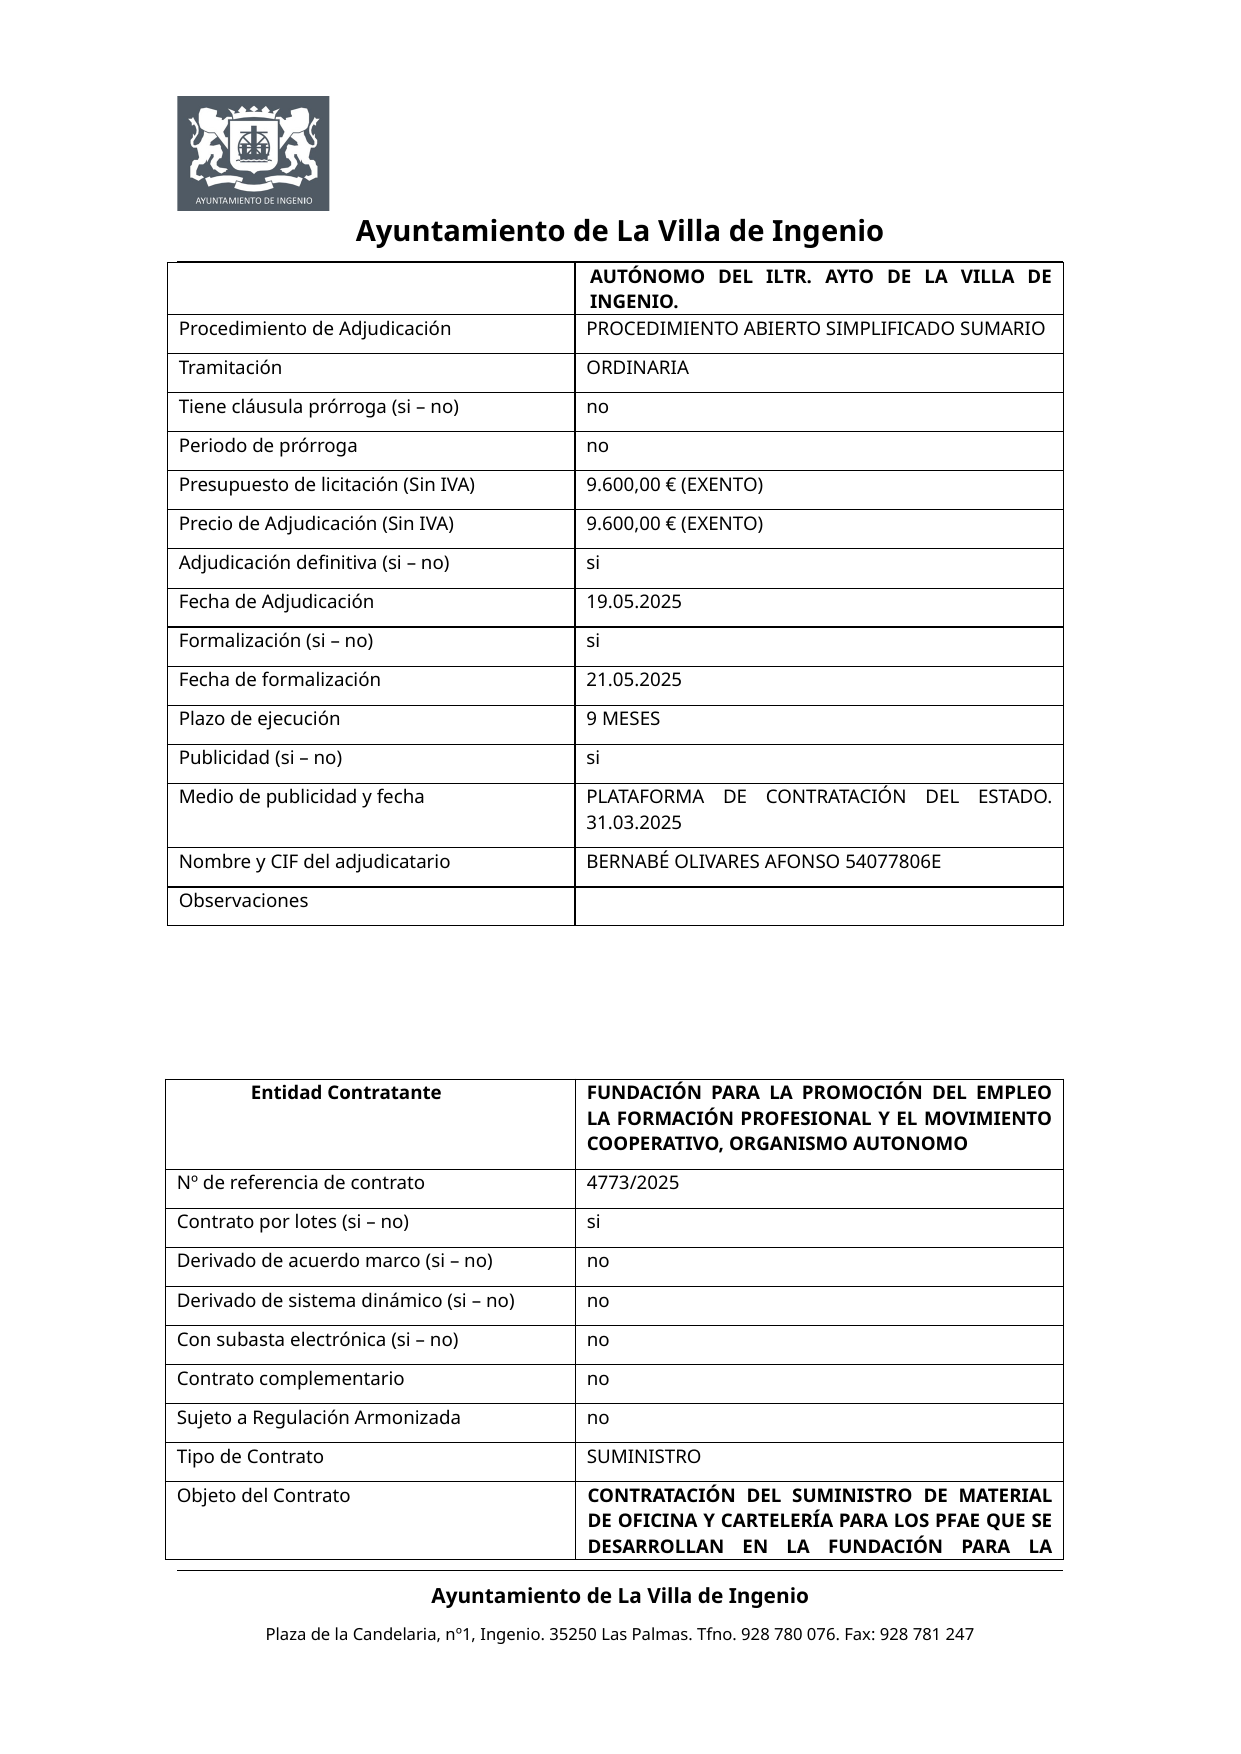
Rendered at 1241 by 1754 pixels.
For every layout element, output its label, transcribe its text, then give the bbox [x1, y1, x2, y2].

table_cell Periodo de prórroga [168, 432, 574, 470]
table_cell 9.600,00 € (EXENTO) [576, 510, 1063, 548]
table_cell Derivado de sistema dinámico (si – no) [166, 1287, 575, 1325]
table_cell Nombre y CIF del adjudicatario [168, 848, 574, 886]
table_cell Precio de Adjudicación (Sin IVA) [168, 510, 574, 548]
table_cell no [576, 1365, 1063, 1403]
table_cell si [576, 745, 1063, 783]
table_cell no [576, 1326, 1063, 1364]
table_cell Nº de referencia de contrato [166, 1170, 575, 1208]
table_cell no [576, 1287, 1063, 1325]
table_cell Fecha de formalización [168, 667, 574, 704]
table_cell Derivado de acuerdo marco (si – no) [166, 1248, 575, 1286]
table_cell Fecha de Adjudicación [168, 589, 574, 626]
table_cell 9.600,00 € (EXENTO) [576, 471, 1063, 509]
table_cell Presupuesto de licitación (Sin IVA) [168, 471, 574, 509]
table_cell Tiene cláusula prórroga (si – no) [168, 393, 574, 431]
table_cell Adjudicación definitiva (si – no) [168, 549, 574, 587]
table_cell Formalización (si – no) [168, 628, 574, 666]
table_cell Medio de publicidad y fecha [168, 784, 574, 847]
table_cell no [576, 1404, 1063, 1442]
table_cell no [576, 1248, 1063, 1286]
table_header Entidad Contratante [166, 1080, 575, 1169]
table_cell no [576, 393, 1063, 431]
table_cell Publicidad (si – no) [168, 745, 574, 783]
table_cell Tipo de Contrato [166, 1443, 575, 1481]
table_cell CONTRATACIÓN DEL SUMINISTRO DE MATERIAL DE OFICINA Y CARTELERÍA PARA LOS PFAE QUE SE DESARROLLAN EN LA FUNDACIÓN PARA LA [576, 1482, 1063, 1559]
table_cell Tramitación [168, 354, 574, 392]
table_cell SUMINISTRO [576, 1443, 1063, 1481]
table_cell [576, 888, 1063, 925]
table_cell AUTÓNOMO DEL ILTR. AYTO DE LA VILLA DE INGENIO. [576, 263, 1063, 314]
table_cell 4773/2025 [576, 1170, 1063, 1208]
table_cell 9 MESES [576, 706, 1063, 744]
table_cell 19.05.2025 [576, 589, 1063, 626]
table_cell [168, 263, 574, 314]
table_cell ORDINARIA [576, 354, 1063, 392]
table_cell 21.05.2025 [576, 667, 1063, 704]
table_cell Con subasta electrónica (si – no) [166, 1326, 575, 1364]
table_cell Plazo de ejecución [168, 706, 574, 744]
table_cell PROCEDIMIENTO ABIERTO SIMPLIFICADO SUMARIO [576, 315, 1063, 353]
table_cell si [576, 549, 1063, 587]
table_cell Contrato complementario [166, 1365, 575, 1403]
table_cell BERNABÉ OLIVARES AFONSO 54077806E [576, 848, 1063, 886]
table_cell si [576, 628, 1063, 666]
table_cell Objeto del Contrato [166, 1482, 575, 1559]
table_cell Procedimiento de Adjudicación [168, 315, 574, 353]
table_cell Contrato por lotes (si – no) [166, 1209, 575, 1247]
table_cell Observaciones [168, 888, 574, 925]
table_header FUNDACIÓN PARA LA PROMOCIÓN DEL EMPLEO LA FORMACIÓN PROFESIONAL Y EL MOVIMIENTO COOPERATIVO, ORGANISMO AUTONOMO [576, 1080, 1063, 1169]
table_cell si [576, 1209, 1063, 1247]
table_cell PLATAFORMA DE CONTRATACIÓN DEL ESTADO. 31.03.2025 [576, 784, 1063, 847]
table_cell no [576, 432, 1063, 470]
table_cell Sujeto a Regulación Armonizada [166, 1404, 575, 1442]
